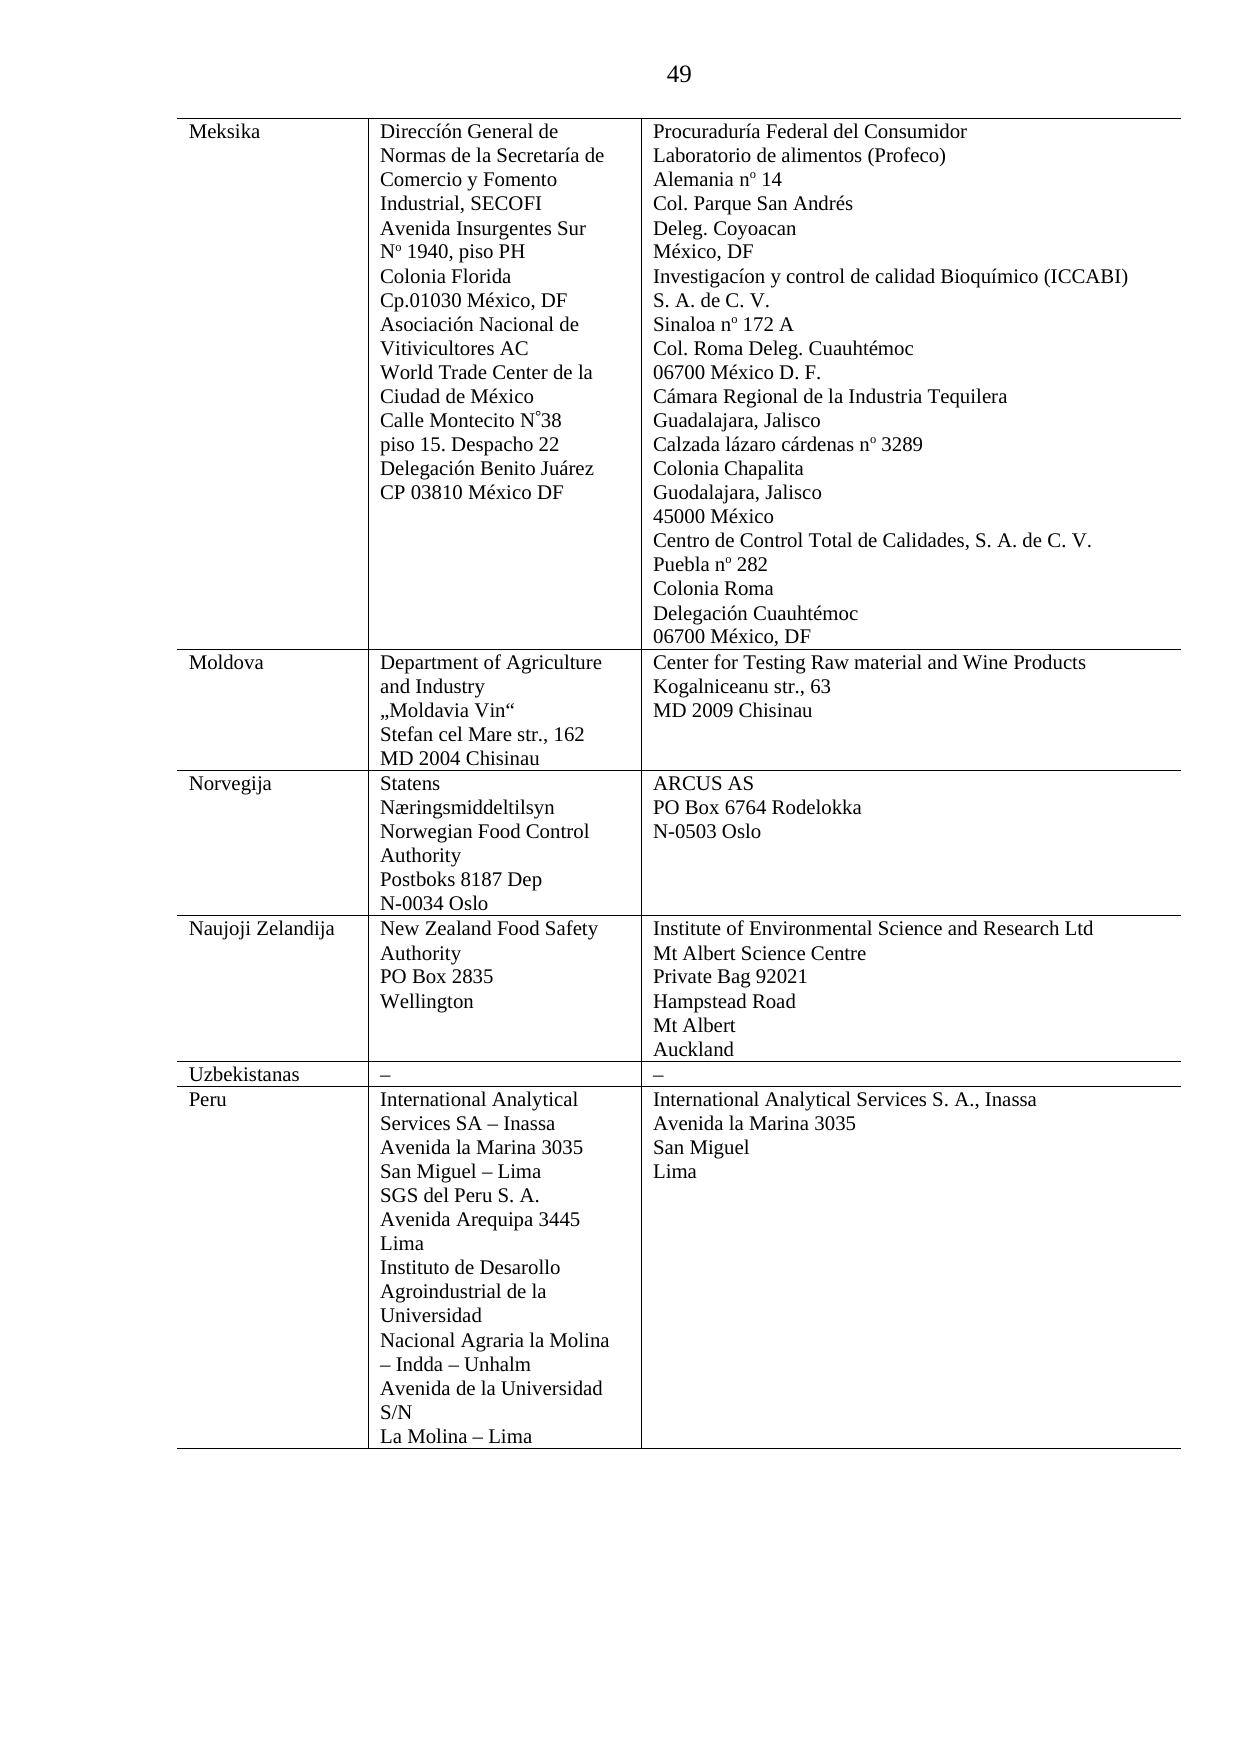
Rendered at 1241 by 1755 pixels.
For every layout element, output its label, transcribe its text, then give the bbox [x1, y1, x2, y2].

table_cell – [369, 1062, 641, 1086]
table_cell Moldova [177, 650, 368, 770]
table_cell Institute of Environmental Science and Research Ltd Mt Albert Science Centre Private Bag 92021 Hampstead Road Mt Albert Auckland [642, 916, 1181, 1061]
table_cell Procuraduría Federal del Consumidor Laboratorio de alimentos (Profeco) Alemania no 14 Col. Parque San Andrés Deleg. Coyoacan México, DF Investigacíon y control de calidad Bioquímico (ICCABI) S. A. de C. V. Sinaloa no 172 A Col. Roma Deleg. Cuauhtémoc 06700 México D. F. Cámara Regional de la Industria Tequilera Guadalajara, Jalisco Calzada lázaro cárdenas no 3289 Colonia Chapalita Guodalajara, Jalisco 45000 México Centro de Control Total de Calidades, S. A. de C. V. Puebla no 282 Colonia Roma Delegación Cuauhtémoc 06700 México, DF [642, 119, 1181, 648]
table_cell New Zealand Food Safety Authority PO Box 2835 Wellington [369, 916, 641, 1061]
table_cell Peru [177, 1087, 368, 1448]
table_cell Department of Agriculture and Industry „Moldavia Vin“ Stefan cel Mare str., 162 MD 2004 Chisinau [369, 650, 641, 770]
table_cell ARCUS AS PO Box 6764 Rodelokka N-0503 Oslo [642, 771, 1181, 915]
table_cell International Analytical Services SA – Inassa Avenida la Marina 3035 San Miguel – Lima SGS del Peru S. A. Avenida Arequipa 3445 Lima Instituto de Desarollo Agroindustrial de la Universidad Nacional Agraria la Molina – Indda – Unhalm Avenida de la Universidad S/N La Molina – Lima [369, 1087, 641, 1448]
table_cell Norvegija [177, 771, 368, 915]
table_cell – [642, 1062, 1181, 1086]
table_cell Meksika [177, 119, 368, 648]
table_cell Uzbekistanas [177, 1062, 368, 1086]
table_cell Naujoji Zelandija [177, 916, 368, 1061]
table_cell Center for Testing Raw material and Wine Products Kogalniceanu str., 63 MD 2009 Chisinau [642, 650, 1181, 770]
table_cell Direccíón General de Normas de la Secretaría de Comercio y Fomento Industrial, SECOFI Avenida Insurgentes Sur No 1940, piso PH Colonia Florida Cp.01030 México, DF Asociación Nacional de Vitivicultores AC World Trade Center de la Ciudad de México Calle Montecito N38 piso 15. Despacho 22 Delegación Benito Juárez CP 03810 México DF [369, 119, 641, 648]
table_cell Statens Næringsmiddeltilsyn Norwegian Food Control Authority Postboks 8187 Dep N-0034 Oslo [369, 771, 641, 915]
table_cell International Analytical Services S. A., Inassa Avenida la Marina 3035 San Miguel Lima [642, 1087, 1181, 1448]
